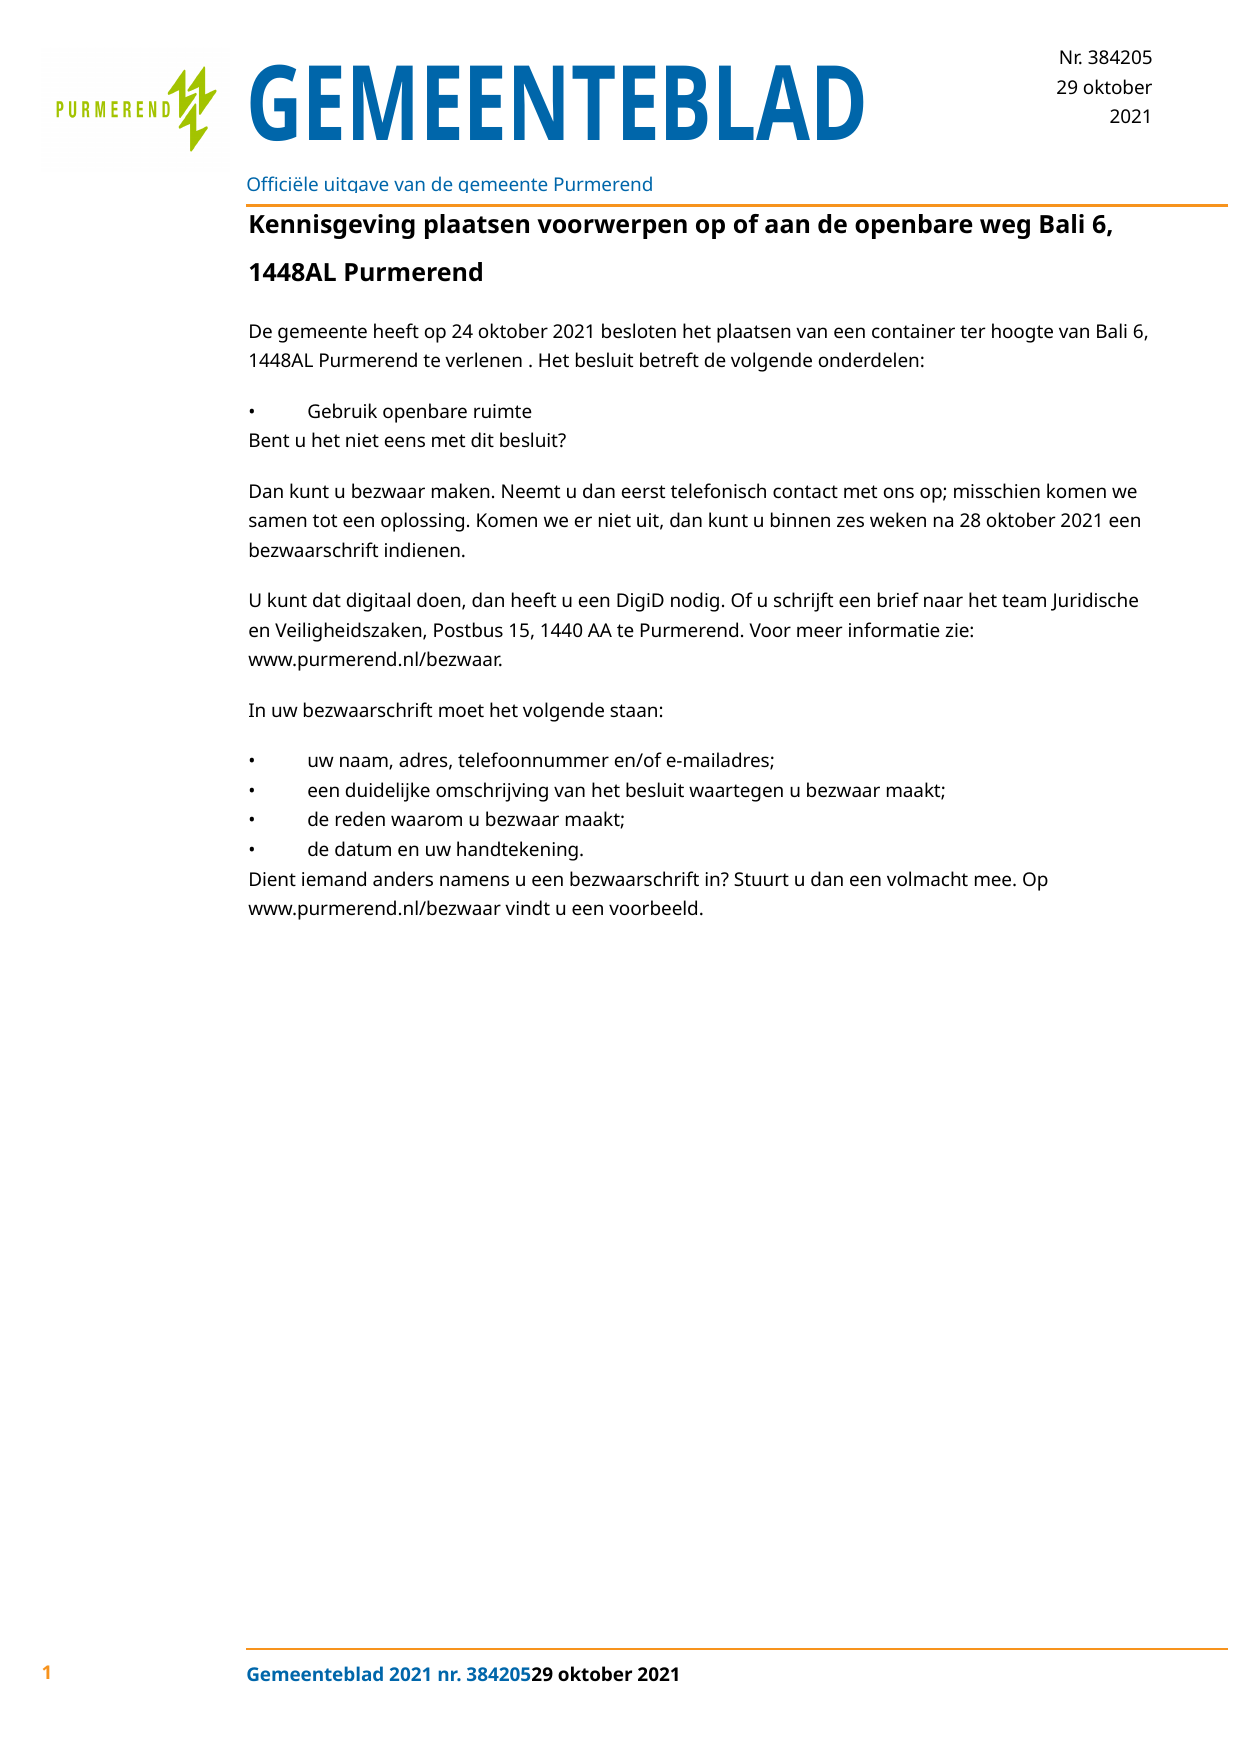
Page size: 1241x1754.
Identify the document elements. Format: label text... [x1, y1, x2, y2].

list Gebruik openbare ruimte [248, 398, 1152, 424]
text U kunt dat digitaal doen, dan heeft u een DigiD nodig. Of u schrijft een brief naar het team Juridische en Veiligheidszaken, Postbus 15, 1440 AA te Purmerend. Voor meer informatie zie: www.purmerend.nl/bezwaar. [248, 587, 1152, 672]
list uw naam, adres, telefoonnummer en/of e-mailadres; [248, 747, 1152, 773]
text In uw bezwaarschrift moet het volgende staan: [248, 697, 1152, 723]
picture [41, 47, 231, 172]
text Bent u het niet eens met dit besluit? [248, 427, 1152, 453]
text Kennisgeving plaatsen voorwerpen op of aan de openbare weg Bali 6, 1448AL Purmerend [248, 207, 1152, 288]
list een duidelijke omschrijving van het besluit waartegen u bezwaar maakt; [248, 777, 1152, 803]
text Dan kunt u bezwaar maken. Neemt u dan eerst telefonisch contact met ons op; misschien komen we samen tot een oplossing. Komen we er niet uit, dan kunt u binnen zes weken na 28 oktober 2021 een bezwaarschrift indienen. [248, 478, 1152, 563]
text De gemeente heeft op 24 oktober 2021 besloten het plaatsen van een container ter hoogte van Bali 6, 1448AL Purmerend te verlenen . Het besluit betreft de volgende onderdelen: [248, 318, 1152, 373]
list de reden waarom u bezwaar maakt; [248, 807, 1152, 832]
text Dient iemand anders namens u een bezwaarschrift in? Stuurt u dan een volmacht mee. Op www.purmerend.nl/bezwaar vindt u een voorbeeld. [248, 866, 1152, 921]
list de datum en uw handtekening. [248, 836, 1152, 862]
